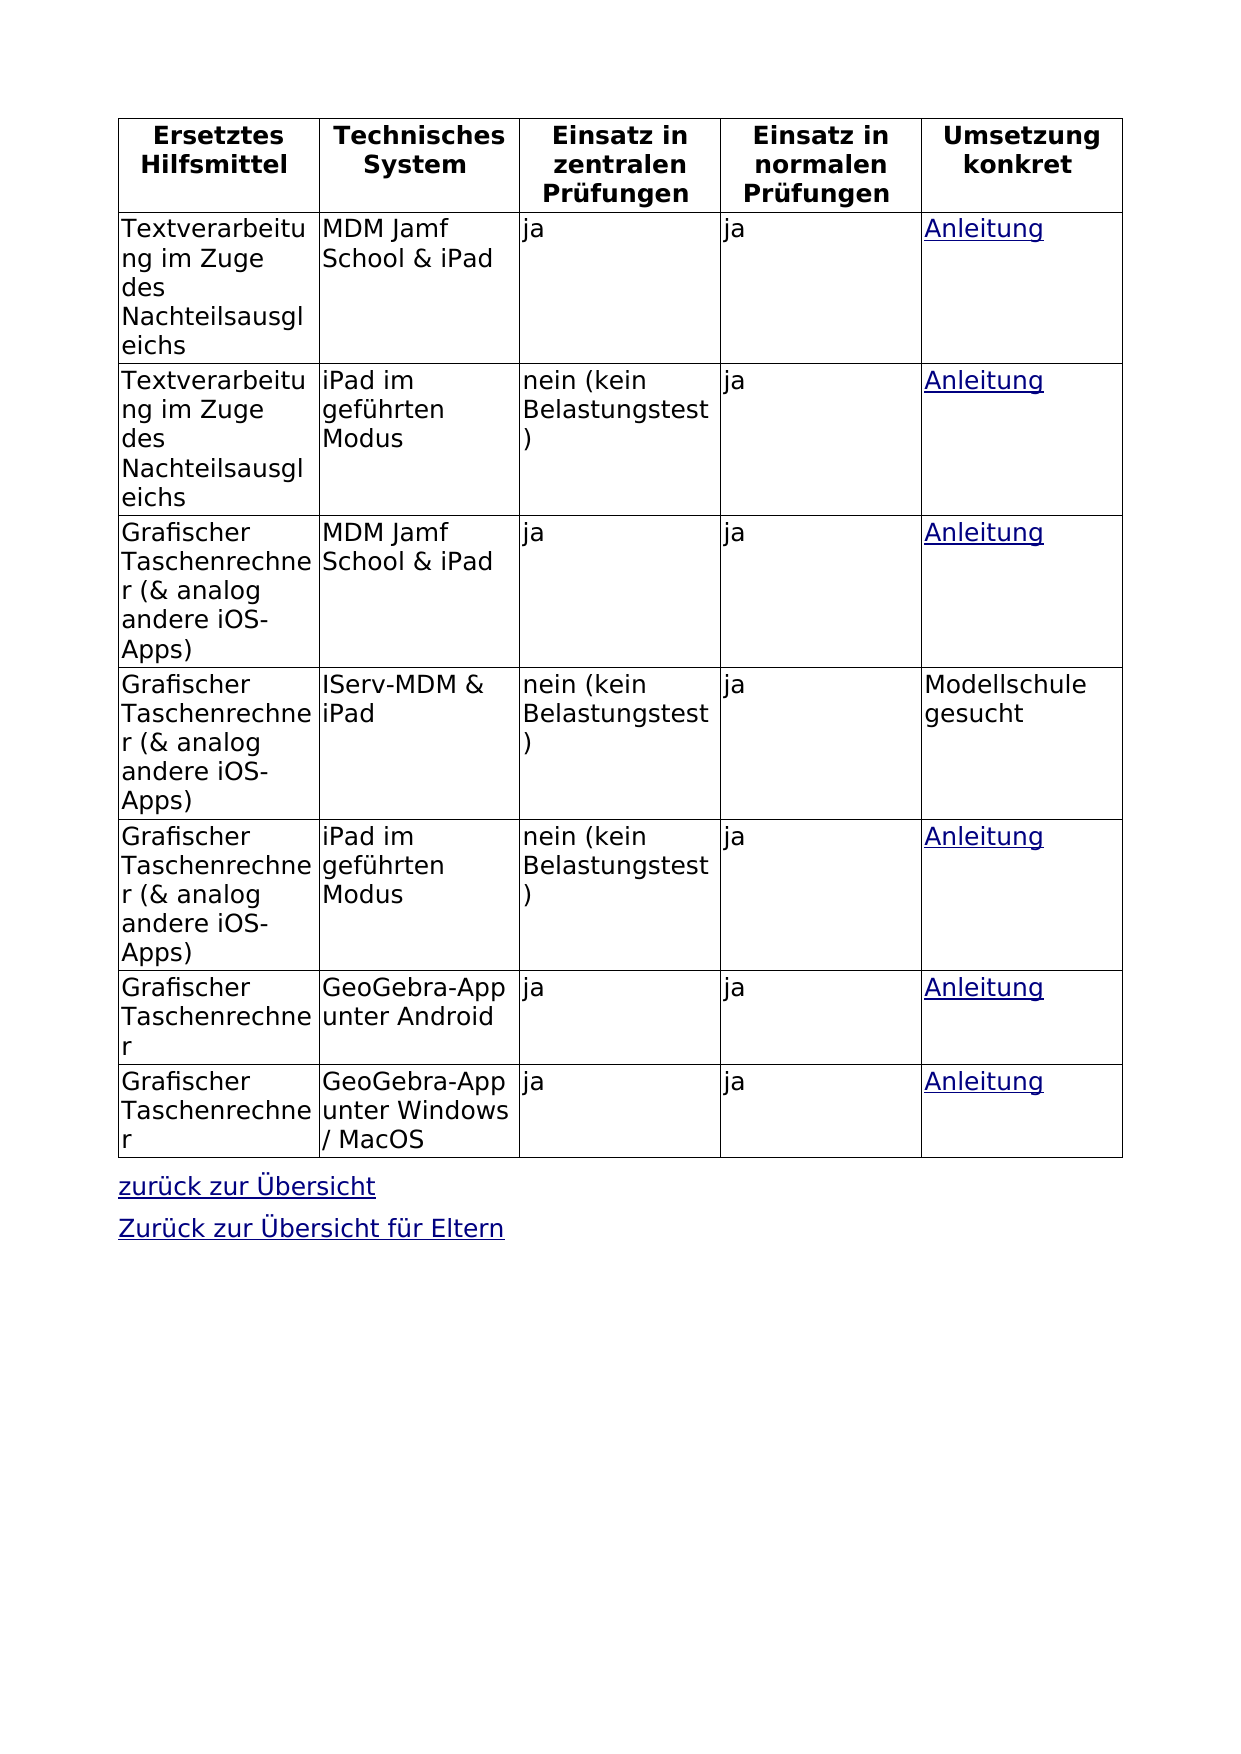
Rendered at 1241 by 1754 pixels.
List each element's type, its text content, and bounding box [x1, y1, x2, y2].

table_cell Anleitung [922, 364, 1122, 515]
table_cell IServ-MDM & iPad [320, 668, 519, 819]
table_cell Modellschule gesucht [922, 668, 1122, 819]
text zurück zur Übersicht [118, 1172, 1122, 1201]
table_cell Anleitung [922, 1065, 1122, 1157]
table_cell ja [721, 516, 921, 667]
table_header Technisches System [320, 119, 519, 212]
table_cell Anleitung [922, 971, 1122, 1064]
table_cell ja [520, 213, 720, 363]
table_cell nein (kein Belastungstest) [520, 820, 720, 970]
table_header Ersetztes Hilfsmittel [119, 119, 319, 212]
table_header Einsatz in zentralen Prüfungen [520, 119, 720, 212]
table_cell GeoGebra-App unter Android [320, 971, 519, 1064]
table_cell ja [520, 971, 720, 1064]
table_cell Grafischer Taschenrechner (& analog andere iOS-Apps) [119, 516, 319, 667]
table_cell MDM Jamf School & iPad [320, 516, 519, 667]
table_cell ja [721, 668, 921, 819]
table_cell Grafischer Taschenrechner [119, 1065, 319, 1157]
table_cell nein (kein Belastungstest) [520, 668, 720, 819]
table_cell Grafischer Taschenrechner [119, 971, 319, 1064]
table_cell iPad im geführten Modus [320, 820, 519, 970]
table_cell Anleitung [922, 516, 1122, 667]
table_cell MDM Jamf School & iPad [320, 213, 519, 363]
table_cell GeoGebra-App unter Windows / MacOS [320, 1065, 519, 1157]
table_cell ja [721, 364, 921, 515]
table_cell ja [520, 516, 720, 667]
table_cell Grafischer Taschenrechner (& analog andere iOS-Apps) [119, 668, 319, 819]
table_cell Textverarbeitung im Zuge des Nachteilsausgleichs [119, 364, 319, 515]
table_header Umsetzung konkret [922, 119, 1122, 212]
table_cell ja [721, 1065, 921, 1157]
table_cell Anleitung [922, 213, 1122, 363]
table_header Einsatz in normalen Prüfungen [721, 119, 921, 212]
table_cell ja [721, 213, 921, 363]
table_cell Textverarbeitung im Zuge des Nachteilsausgleichs [119, 213, 319, 363]
table_cell ja [721, 820, 921, 970]
table_cell ja [721, 971, 921, 1064]
table_cell Anleitung [922, 820, 1122, 970]
text Zurück zur Übersicht für Eltern [118, 1214, 1122, 1243]
table_cell Grafischer Taschenrechner (& analog andere iOS-Apps) [119, 820, 319, 970]
table_cell nein (kein Belastungstest) [520, 364, 720, 515]
table_cell iPad im geführten Modus [320, 364, 519, 515]
table_cell ja [520, 1065, 720, 1157]
